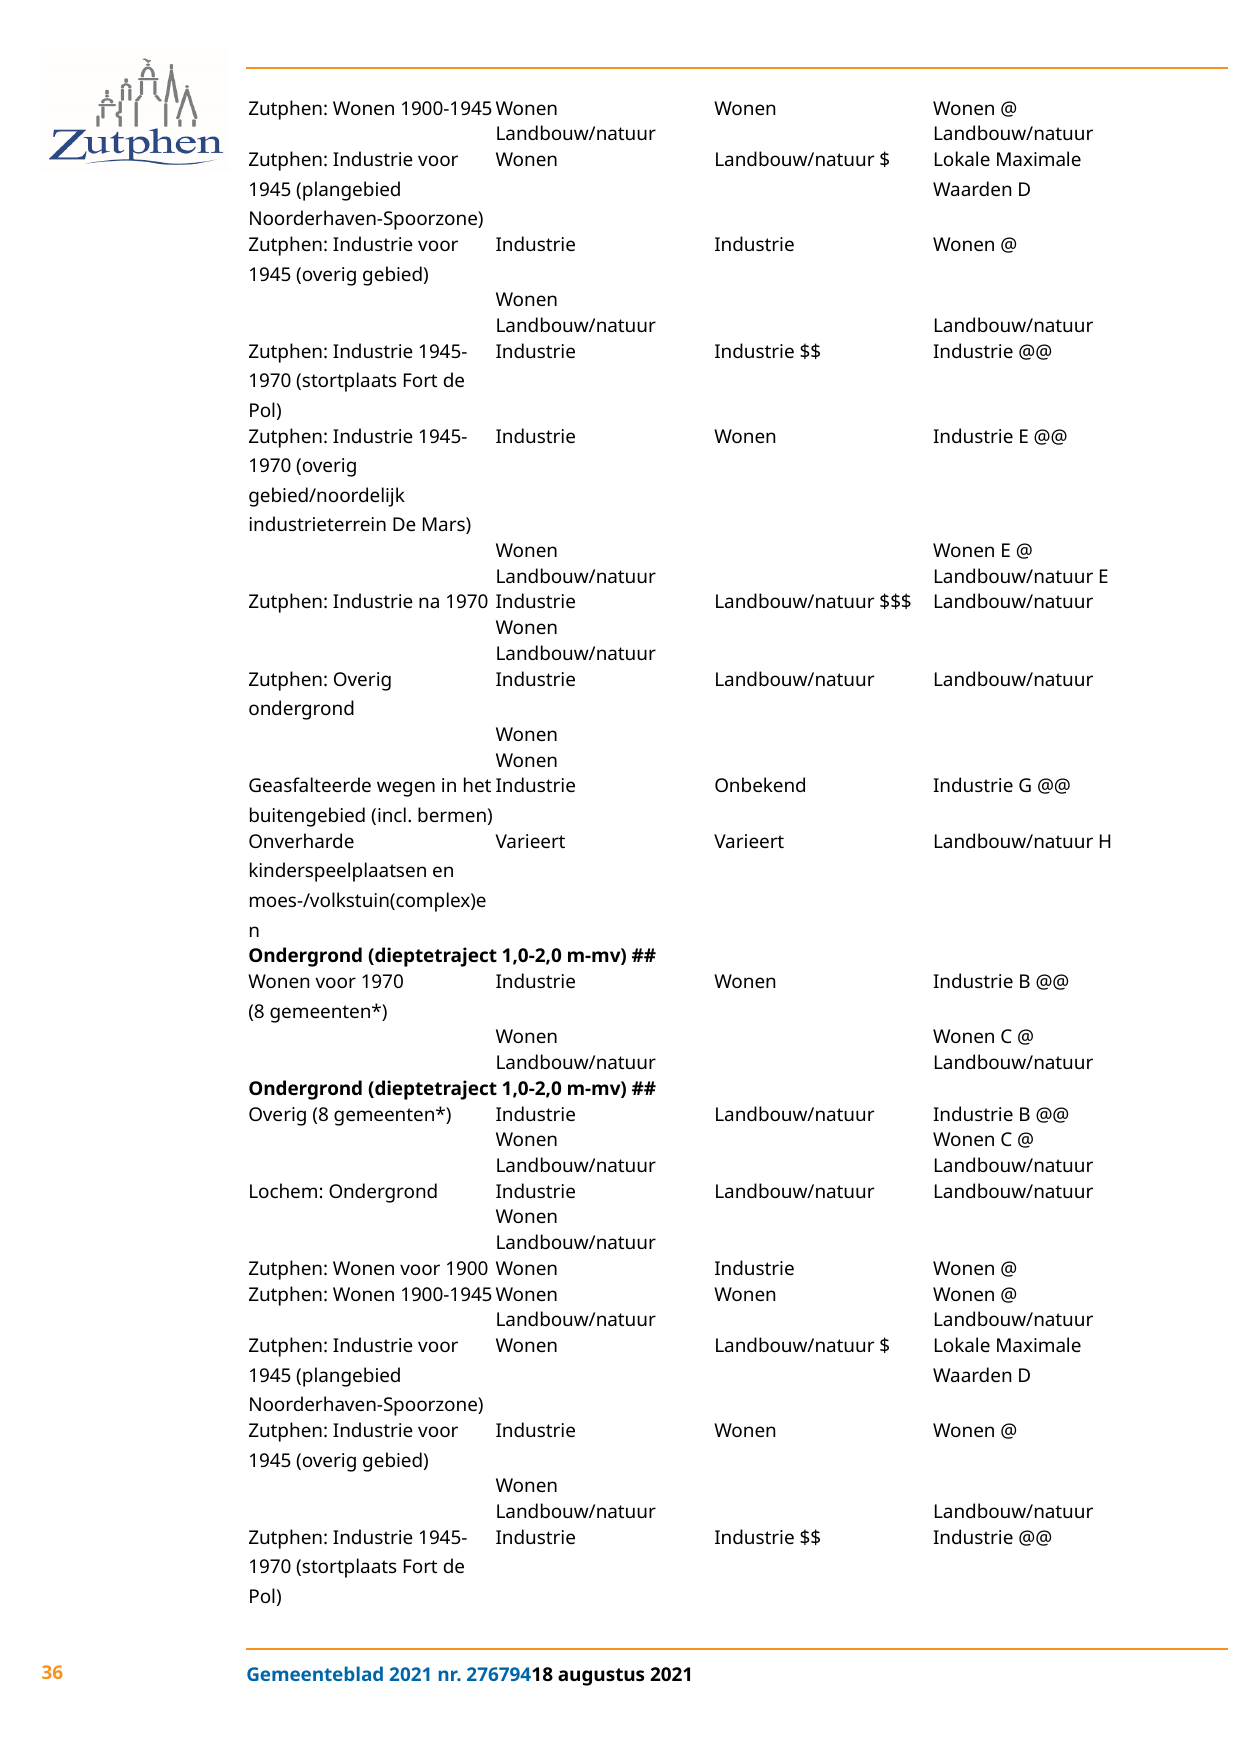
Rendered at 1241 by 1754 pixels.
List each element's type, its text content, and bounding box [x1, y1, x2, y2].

table_cell Wonen E @ [933, 537, 1152, 563]
table_cell Wonen [495, 1126, 714, 1152]
table_cell Wonen C @ [933, 1126, 1152, 1152]
table_cell [248, 615, 495, 640]
table_cell Wonen [714, 95, 933, 121]
table_cell Industrie [495, 589, 714, 614]
table_cell Industrie @@ [933, 1524, 1152, 1609]
table_cell Wonen [495, 1332, 714, 1417]
table_cell Wonen [495, 537, 714, 563]
table_cell Wonen [495, 146, 714, 231]
table_cell [248, 1024, 495, 1049]
table_cell Ondergrond (dieptetraject 1,0-2,0 m-mv) ## [248, 1075, 1152, 1101]
table_cell [714, 1049, 933, 1075]
table_cell [714, 537, 933, 563]
table_cell Industrie [714, 231, 933, 286]
table_cell Zutphen: Wonen 1900-1945 [248, 1281, 495, 1307]
table_cell Zutphen: Industrie voor 1945 (overig gebied) [248, 1417, 495, 1472]
table_cell [248, 563, 495, 589]
table_cell [714, 1024, 933, 1049]
table_cell Industrie @@ [933, 338, 1152, 423]
table_cell Industrie $$ [714, 1524, 933, 1609]
table_cell Landbouw/natuur H [933, 828, 1152, 942]
table_cell [714, 1204, 933, 1229]
table_cell [248, 747, 495, 773]
table_cell Wonen @ [933, 231, 1152, 286]
table_cell Industrie [495, 338, 714, 423]
table_cell Landbouw/natuur [495, 563, 714, 589]
table_cell Wonen @ [933, 1255, 1152, 1281]
table_cell [933, 721, 1152, 747]
table_cell Industrie [495, 1178, 714, 1204]
table_cell [714, 1498, 933, 1524]
table_cell Onverharde kinderspeelplaatsen en moes-/volkstuin(complex)en [248, 828, 495, 942]
table_cell Lochem: Ondergrond [248, 1178, 495, 1204]
table_cell Wonen @ [933, 95, 1152, 121]
table_cell Wonen [714, 968, 933, 1023]
table_cell Industrie [495, 231, 714, 286]
table_cell Wonen [495, 721, 714, 747]
table_cell Zutphen: Wonen voor 1900 [248, 1255, 495, 1281]
table_cell [714, 615, 933, 640]
table_cell Wonen [714, 1417, 933, 1472]
table_cell Wonen @ [933, 1281, 1152, 1307]
table_cell [714, 312, 933, 338]
table_cell Geasfalteerde wegen in het buitengebied (incl. bermen) [248, 773, 495, 828]
table_cell [714, 1473, 933, 1498]
table_cell [248, 721, 495, 747]
table_cell Landbouw/natuur $$$ [714, 589, 933, 614]
table_cell Landbouw/natuur [495, 640, 714, 666]
table_cell [714, 1307, 933, 1332]
table_cell Varieert [495, 828, 714, 942]
table_cell Landbouw/natuur [495, 1229, 714, 1255]
table_cell Zutphen: Industrie voor 1945 (overig gebied) [248, 231, 495, 286]
table_cell Landbouw/natuur [933, 1498, 1152, 1524]
table_cell [248, 640, 495, 666]
table_cell [933, 640, 1152, 666]
table_cell [248, 1229, 495, 1255]
table_cell Landbouw/natuur [714, 666, 933, 721]
table_cell Landbouw/natuur [933, 312, 1152, 338]
table_cell Landbouw/natuur $ [714, 146, 933, 231]
table_cell Landbouw/natuur [933, 121, 1152, 146]
table_cell Landbouw/natuur [495, 1152, 714, 1178]
table_cell Industrie B @@ [933, 1101, 1152, 1126]
table_cell Wonen C @ [933, 1024, 1152, 1049]
table_cell Wonen [495, 615, 714, 640]
table_cell [714, 286, 933, 312]
table_cell [933, 747, 1152, 773]
table_cell Wonen [714, 423, 933, 537]
table_cell [933, 286, 1152, 312]
table_cell Industrie [495, 1524, 714, 1609]
table_cell Zutphen: Industrie 1945-1970 (stortplaats Fort de Pol) [248, 338, 495, 423]
table_cell Industrie E @@ [933, 423, 1152, 537]
table_cell Wonen [495, 286, 714, 312]
table_cell [248, 537, 495, 563]
table_cell [248, 1473, 495, 1498]
table_cell Zutphen: Industrie 1945-1970 (overig gebied/noordelijk industrieterrein De Mars) [248, 423, 495, 537]
table_cell Varieert [714, 828, 933, 942]
table_cell [714, 1229, 933, 1255]
table_cell Industrie [714, 1255, 933, 1281]
table_cell Wonen [495, 95, 714, 121]
table_cell Wonen @ [933, 1417, 1152, 1472]
table_cell Landbouw/natuur [495, 312, 714, 338]
table_cell [933, 1473, 1152, 1498]
table_cell Landbouw/natuur [495, 1498, 714, 1524]
table_cell Wonen [495, 1204, 714, 1229]
table_cell Industrie G @@ [933, 773, 1152, 828]
table_cell [714, 1126, 933, 1152]
table_cell [248, 1204, 495, 1229]
table_cell [933, 1204, 1152, 1229]
table_cell Landbouw/natuur $ [714, 1332, 933, 1417]
table_cell [248, 312, 495, 338]
table_cell [714, 721, 933, 747]
table_cell [248, 1498, 495, 1524]
table_cell Landbouw/natuur [714, 1101, 933, 1126]
table_cell Wonen [495, 1473, 714, 1498]
table_cell Wonen [495, 747, 714, 773]
table_cell Onbekend [714, 773, 933, 828]
table_cell [248, 121, 495, 146]
table_cell [714, 1152, 933, 1178]
table_cell Wonen voor 1970 (8 gemeenten*) [248, 968, 495, 1023]
table_cell Industrie [495, 773, 714, 828]
table_cell Lokale Maximale Waarden D [933, 1332, 1152, 1417]
table_cell [714, 640, 933, 666]
table_cell Wonen [495, 1281, 714, 1307]
table_cell Ondergrond (dieptetraject 1,0-2,0 m-mv) ## [248, 943, 1152, 968]
table_cell Landbouw/natuur [933, 1307, 1152, 1332]
table_cell Industrie B @@ [933, 968, 1152, 1023]
table_cell [248, 286, 495, 312]
table_cell Landbouw/natuur [495, 1049, 714, 1075]
table_cell [933, 615, 1152, 640]
table_cell Overig (8 gemeenten*) [248, 1101, 495, 1126]
table_cell Landbouw/natuur [933, 1152, 1152, 1178]
table_cell Industrie [495, 666, 714, 721]
table_cell [714, 563, 933, 589]
table_cell [248, 1049, 495, 1075]
table_cell Landbouw/natuur [495, 1307, 714, 1332]
table_cell [248, 1307, 495, 1332]
table_cell Industrie [495, 968, 714, 1023]
table_cell Wonen [714, 1281, 933, 1307]
table_cell [248, 1126, 495, 1152]
picture [41, 47, 231, 172]
table_cell Wonen [495, 1024, 714, 1049]
table_cell Zutphen: Wonen 1900-1945 [248, 95, 495, 121]
table_cell [248, 1152, 495, 1178]
table_cell Zutphen: Overig ondergrond [248, 666, 495, 721]
table_cell [714, 747, 933, 773]
table_cell Landbouw/natuur E [933, 563, 1152, 589]
table_cell Zutphen: Industrie voor 1945 (plangebied Noorderhaven-Spoorzone) [248, 1332, 495, 1417]
table_cell Landbouw/natuur [933, 666, 1152, 721]
table_cell Lokale Maximale Waarden D [933, 146, 1152, 231]
table_cell Landbouw/natuur [933, 589, 1152, 614]
table_cell [714, 121, 933, 146]
table_cell Landbouw/natuur [933, 1049, 1152, 1075]
table_cell Wonen [495, 1255, 714, 1281]
table_cell Landbouw/natuur [495, 121, 714, 146]
table_cell Zutphen: Industrie na 1970 [248, 589, 495, 614]
table_cell Zutphen: Industrie 1945-1970 (stortplaats Fort de Pol) [248, 1524, 495, 1609]
table_cell Industrie [495, 1101, 714, 1126]
table_cell [933, 1229, 1152, 1255]
table_cell Industrie $$ [714, 338, 933, 423]
table_cell Landbouw/natuur [933, 1178, 1152, 1204]
table_cell Zutphen: Industrie voor 1945 (plangebied Noorderhaven-Spoorzone) [248, 146, 495, 231]
table_cell Landbouw/natuur [714, 1178, 933, 1204]
table_cell Industrie [495, 423, 714, 537]
table_cell Industrie [495, 1417, 714, 1472]
